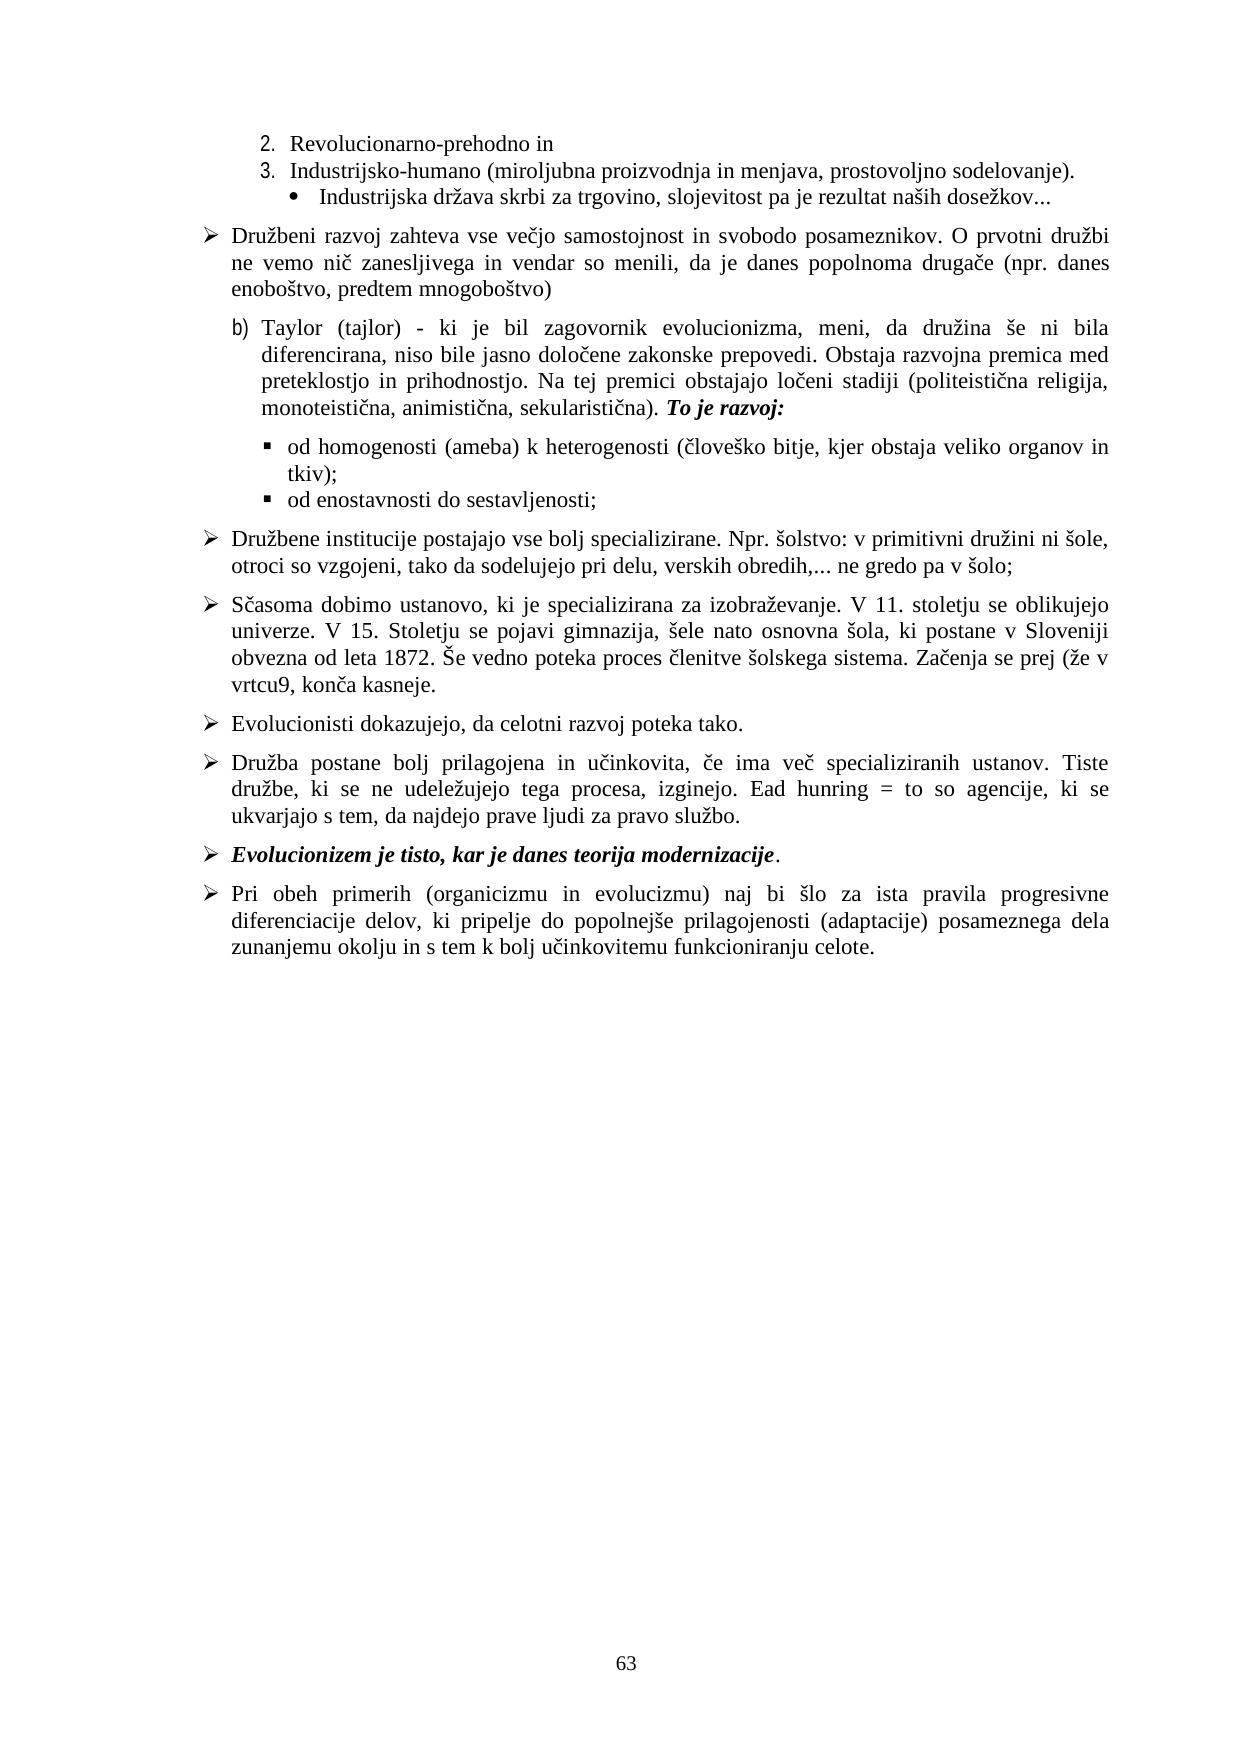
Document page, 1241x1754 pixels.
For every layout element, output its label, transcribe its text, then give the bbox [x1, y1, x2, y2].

list Pri obeh primerih (organicizmu in evolucizmu) naj bi šlo za ista pravila progresivne diferenciacije delov, ki pripelje do popolnejše prilagojenosti (adaptacije) posameznega dela zunanjemu okolju in s tem k bolj učinkovitemu funkcioniranju celote. [202, 880, 1110, 959]
list Družbeni razvoj zahteva vse večjo samostojnost in svobodo posameznikov. O prvotni družbi ne vemo nič zanesljivega in vendar so menili, da je danes popolnoma drugače (npr. danes enoboštvo, predtem mnogoboštvo) [202, 222, 1110, 302]
list Taylor (tajlor) - ki je bil zagovornik evolucionizma, meni, da družina še ni bila diferencirana, niso bile jasno določene zakonske prepovedi. Obstaja razvojna premica med preteklostjo in prihodnostjo. Na tej premici obstajajo ločeni stadiji (politeistična religija, monoteistična, animistična, sekularistična). To je razvoj: [232, 314, 1110, 421]
list Družbene institucije postajajo vse bolj specializirane. Npr. šolstvo: v primitivni družini ni šole, otroci so vzgojeni, tako da sodelujejo pri delu, verskih obredih,... ne gredo pa v šolo; [202, 525, 1110, 578]
list Družba postane bolj prilagojena in učinkovita, če ima več specializiranih ustanov. Tiste družbe, ki se ne udeležujejo tega procesa, izginejo. Ead hunring = to so agencije, ki se ukvarjajo s tem, da najdejo prave ljudi za pravo službo. [202, 749, 1110, 828]
list Sčasoma dobimo ustanovo, ki je specializirana za izobraževanje. V 11. stoletju se oblikujejo univerze. V 15. Stoletju se pojavi gimnazija, šele nato osnovna šola, ki postane v Sloveniji obvezna od leta 1872. Še vedno poteka proces členitve šolskega sistema. Začenja se prej (že v vrtcu9, konča kasneje. [202, 591, 1110, 697]
list Revolucionarno-prehodno in [260, 130, 1110, 156]
list Evolucionisti dokazujejo, da celotni razvoj poteka tako. [202, 709, 1110, 736]
list Industrijsko-humano (miroljubna proizvodnja in menjava, prostovoljno sodelovanje). [260, 156, 1110, 183]
list od enostavnosti do sestavljenosti; [262, 486, 1110, 513]
list Evolucionizem je tisto, kar je danes teorija modernizacije. [202, 841, 1110, 867]
list Industrijska država skrbi za trgovino, slojevitost pa je rezultat naših dosežkov... [289, 183, 1110, 209]
list od homogenosti (ameba) k heterogenosti (človeško bitje, kjer obstaja veliko organov in tkiv); [262, 433, 1110, 486]
